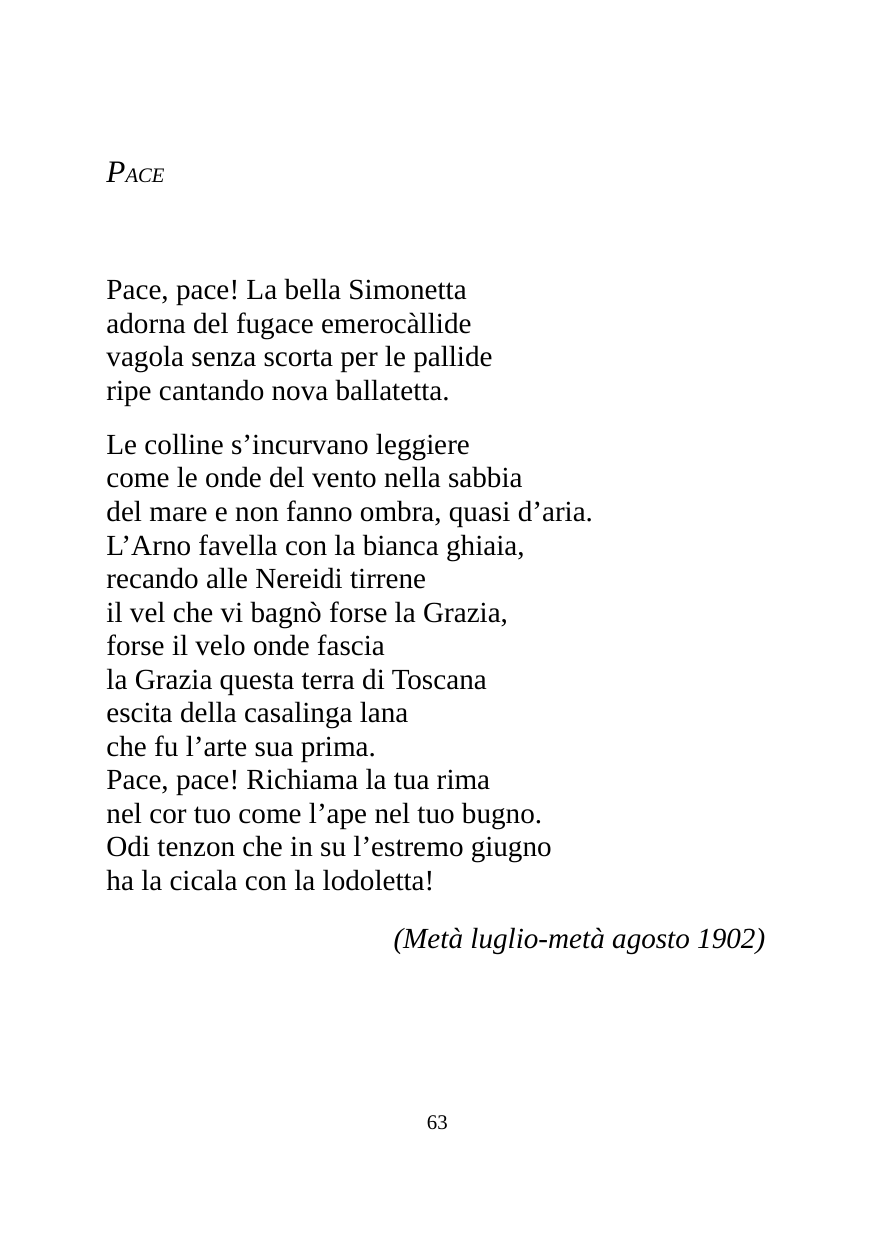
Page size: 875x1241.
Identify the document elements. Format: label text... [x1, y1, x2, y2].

text del mare e non fanno ombra, quasi d’aria. [106, 494, 768, 528]
text ripe cantando nova ballatetta. [106, 373, 768, 406]
text (Metà luglio-metà agosto 1902) [106, 922, 768, 955]
text il vel che vi bagnò forse la Grazia, [106, 595, 768, 628]
text escita della casalinga lana [106, 695, 768, 729]
text come le onde del vento nella sabbia [106, 461, 768, 494]
text la Grazia questa terra di Toscana [106, 662, 768, 695]
text forse il velo onde fascia [106, 628, 768, 662]
text Pace, pace! La bella Simonetta [106, 272, 768, 306]
text L’Arno favella con la bianca ghiaia, [106, 528, 768, 561]
text Pace, pace! Richiama la tua rima [106, 762, 768, 796]
text vagola senza scorta per le pallide [106, 339, 768, 373]
text recando alle Nereidi tirrene [106, 561, 768, 595]
text adorna del fugace emerocàllide [106, 306, 768, 339]
subtitle Pace [106, 153, 768, 189]
text ha la cicala con la lodoletta! [106, 863, 768, 897]
text nel cor tuo come l’ape nel tuo bugno. [106, 796, 768, 829]
text Le colline s’incurvano leggiere [106, 427, 768, 461]
text che fu l’arte sua prima. [106, 729, 768, 762]
text Odi tenzon che in su l’estremo giugno [106, 829, 768, 863]
